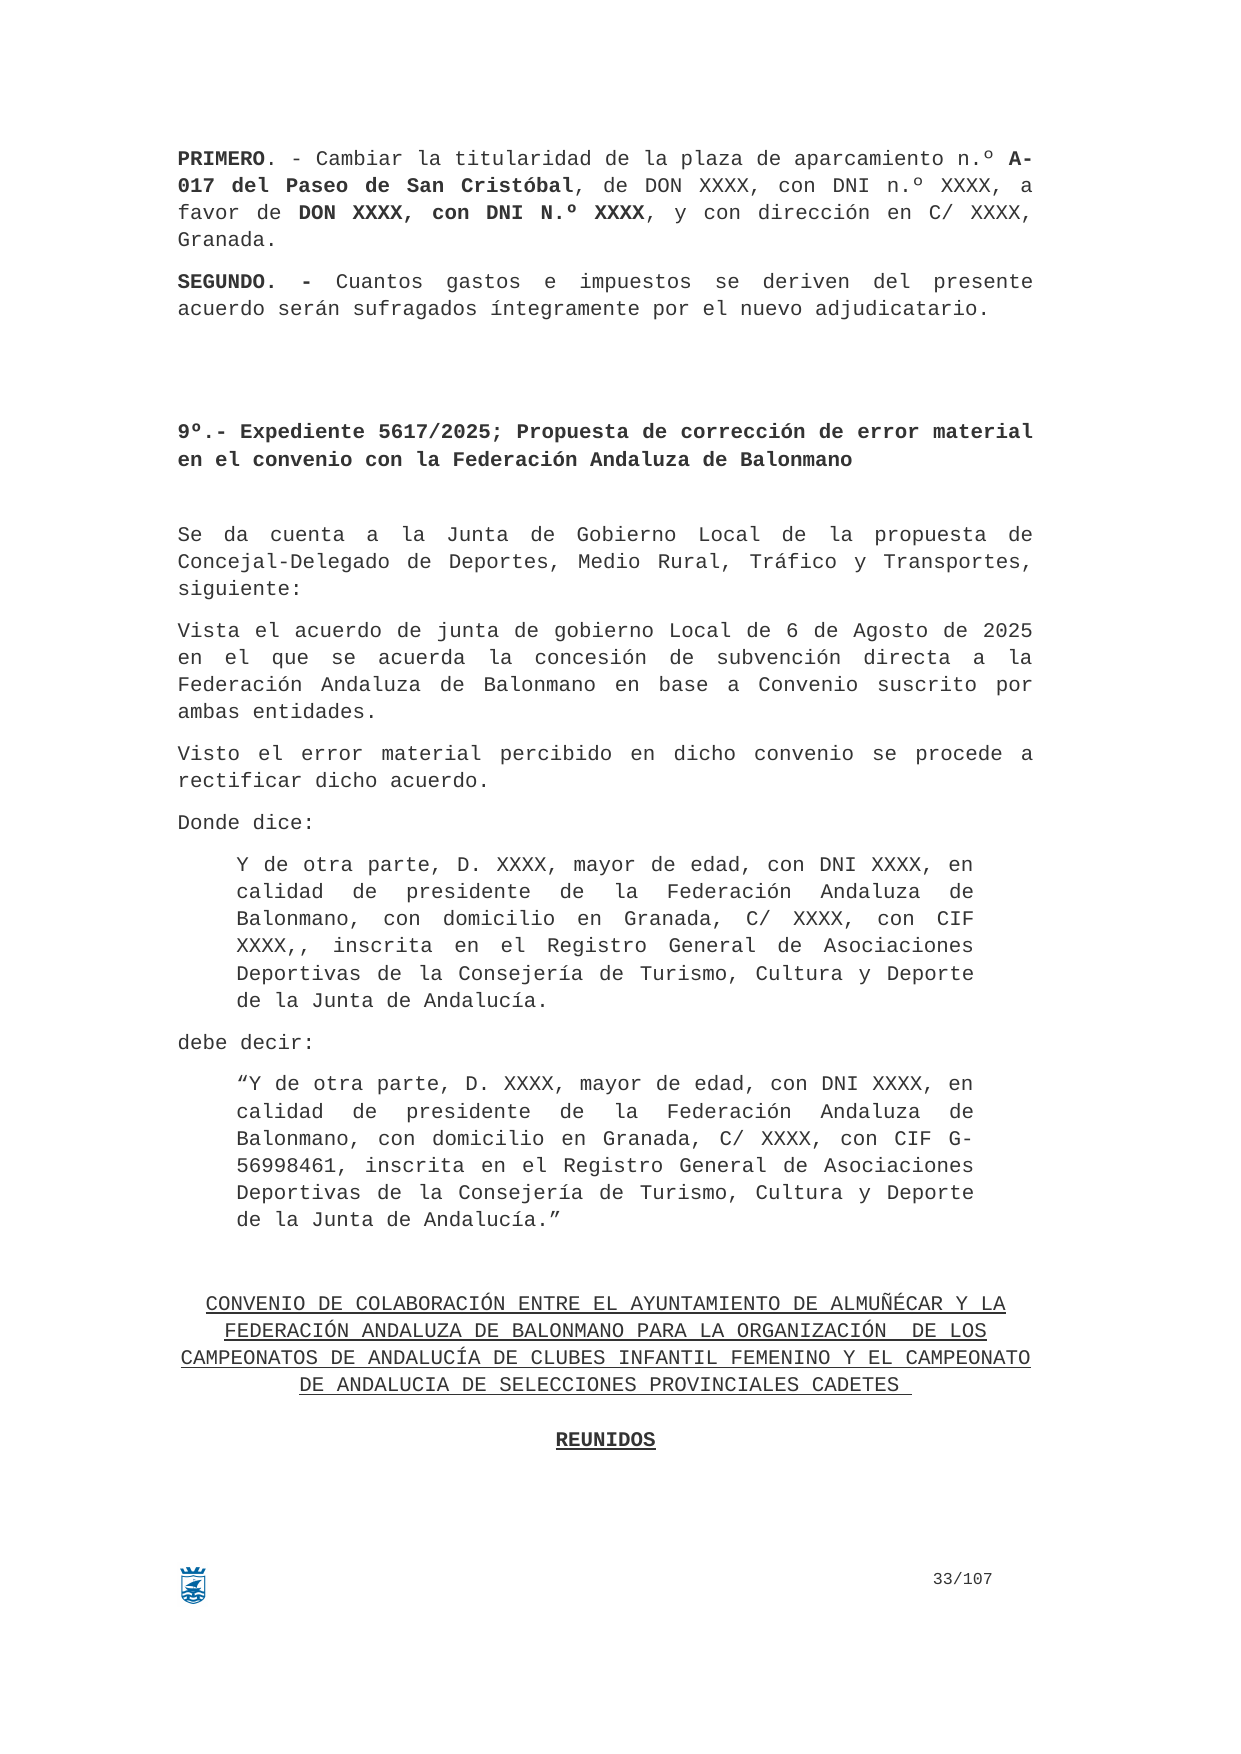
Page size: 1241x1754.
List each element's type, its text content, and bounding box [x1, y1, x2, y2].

text PRIMERO. - Cambiar la titularidad de la plaza de aparcamiento n.º A-017 del Paseo de San Cristóbal, de DON XXXX, con DNI n.º XXXX, a favor de DON XXXX, con DNI N.º XXXX, y con dirección en C/ XXXX, Granada. [177, 148, 1033, 253]
text debe decir: [177, 1032, 1033, 1055]
text Vista el acuerdo de junta de gobierno Local de 6 de Agosto de 2025 en el que se acuerda la concesión de subvención directa a la Federación Andaluza de Balonmano en base a Convenio suscrito por ambas entidades. [177, 620, 1033, 725]
text CONVENIO DE COLABORACIÓN ENTRE EL AYUNTAMIENTO DE ALMUÑÉCAR Y LA FEDERACIÓN ANDALUZA DE BALONMANO PARA LA ORGANIZACIÓN DE LOS CAMPEONATOS DE ANDALUCÍA DE CLUBES INFANTIL FEMENINO Y EL CAMPEONATO DE ANDALUCIA DE SELECCIONES PROVINCIALES CADETES [177, 1293, 1033, 1398]
text Se da cuenta a la Junta de Gobierno Local de la propuesta de Concejal-Delegado de Deportes, Medio Rural, Tráfico y Transportes, siguiente: [177, 524, 1033, 602]
subtitle Expediente 5617/2025; Propuesta de corrección de error material en el convenio con la Federación Andaluza de Balonmano [177, 421, 1033, 472]
text Y de otra parte, D. XXXX, mayor de edad, con DNI XXXX, en calidad de presidente de la Federación Andaluza de Balonmano, con domicilio en Granada, C/ XXXX, con CIF XXXX,, inscrita en el Registro General de Asociaciones Deportivas de la Consejería de Turismo, Cultura y Deporte de la Junta de Andalucía. [236, 854, 974, 1013]
text SEGUNDO. - Cuantos gastos e impuestos se deriven del presente acuerdo serán sufragados íntegramente por el nuevo adjudicatario. [177, 271, 1033, 322]
text “Y de otra parte, D. XXXX, mayor de edad, con DNI XXXX, en calidad de presidente de la Federación Andaluza de Balonmano, con domicilio en Granada, C/ XXXX, con CIF G-56998461, inscrita en el Registro General de Asociaciones Deportivas de la Consejería de Turismo, Cultura y Deporte de la Junta de Andalucía.” [236, 1073, 974, 1233]
picture [177, 1562, 208, 1607]
text Visto el error material percibido en dicho convenio se procede a rectificar dicho acuerdo. [177, 743, 1033, 794]
text REUNIDOS [177, 1429, 1033, 1452]
text Donde dice: [177, 812, 1033, 836]
